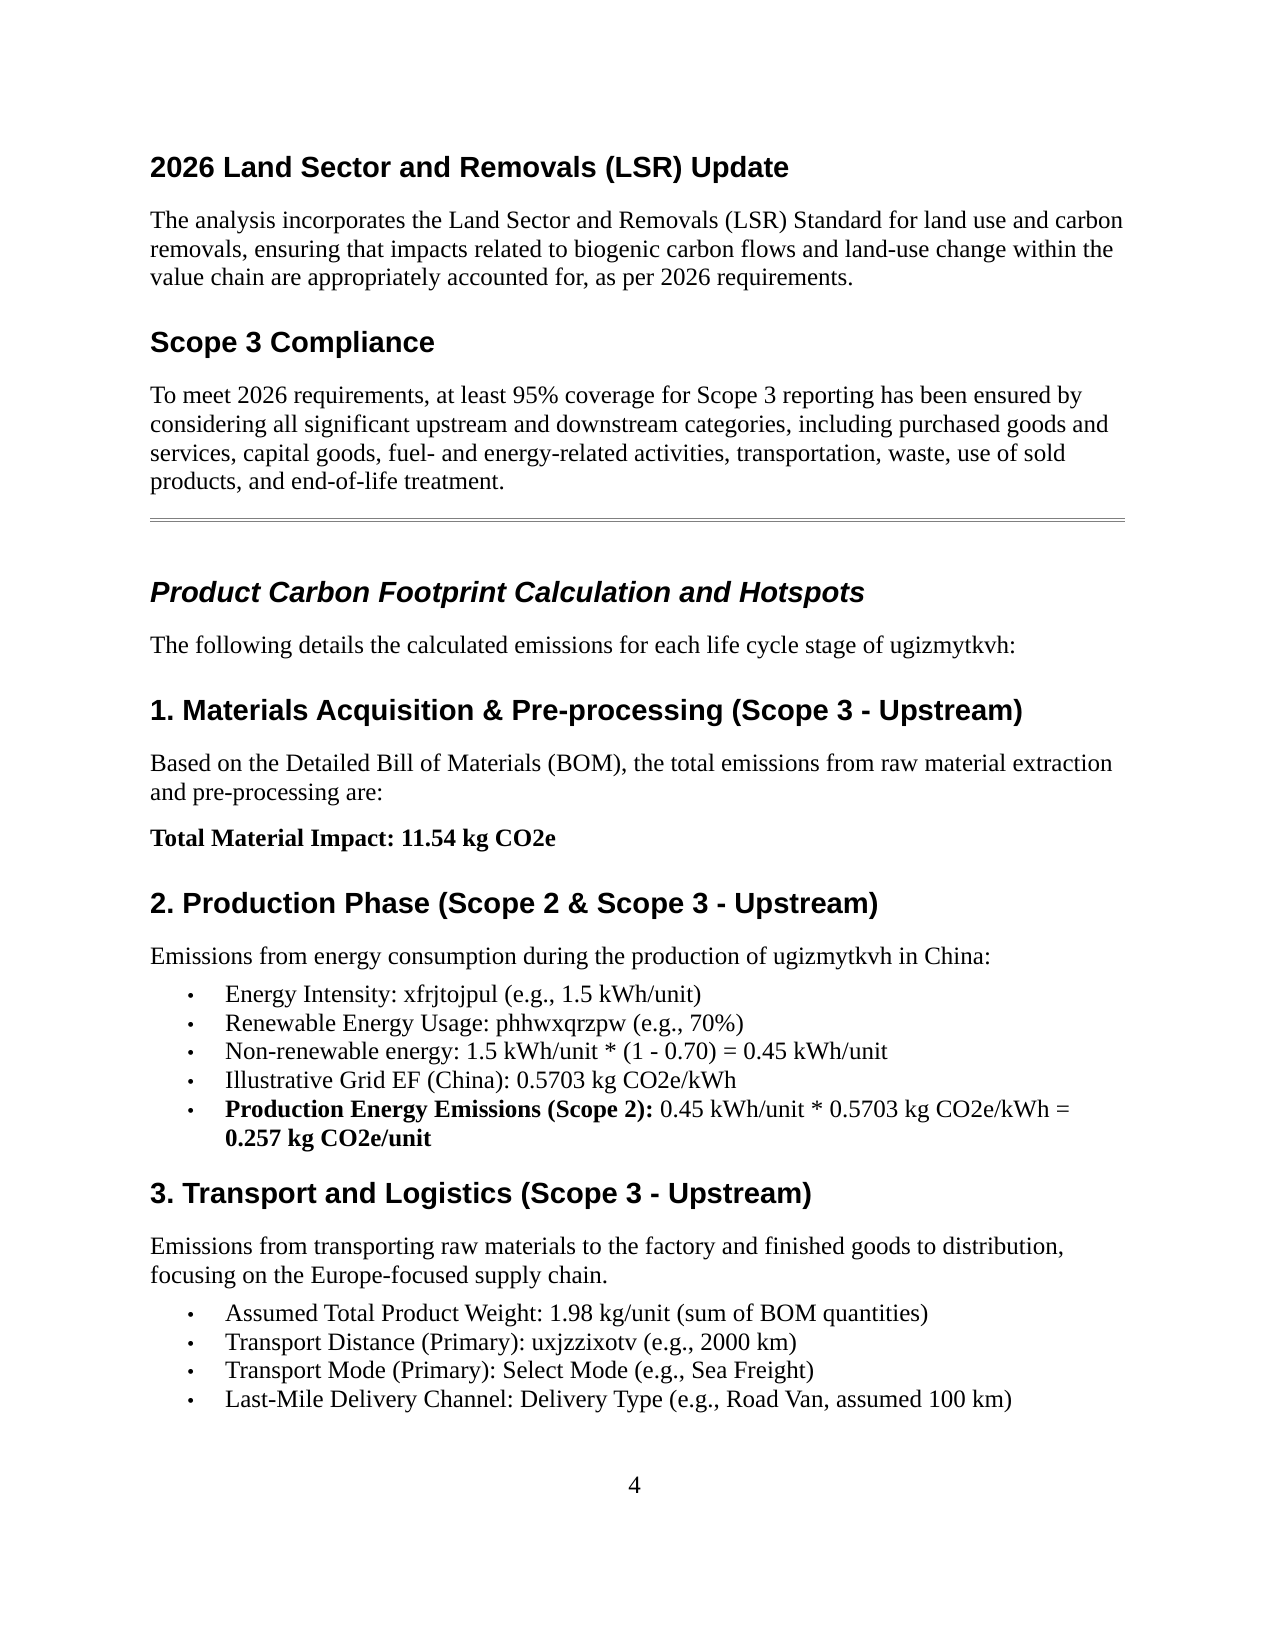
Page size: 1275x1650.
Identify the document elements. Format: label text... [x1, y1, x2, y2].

list Last-Mile Delivery Channel: Delivery Type (e.g., Road Van, assumed 100 km) [187, 1384, 1125, 1413]
text Based on the Detailed Bill of Materials (BOM), the total emissions from raw material extraction and pre-processing are: [150, 748, 1125, 806]
text The following details the calculated emissions for each life cycle stage of ugizmytkvh: [150, 630, 1125, 659]
list Illustrative Grid EF (China): 0.5703 kg CO2e/kWh [187, 1065, 1125, 1094]
text The analysis incorporates the Land Sector and Removals (LSR) Standard for land use and carbon removals, ensuring that impacts related to biogenic carbon flows and land-use change within the value chain are appropriately accounted for, as per 2026 requirements. [150, 205, 1125, 291]
subtitle Product Carbon Footprint Calculation and Hotspots [150, 575, 1125, 609]
list Non-renewable energy: 1.5 kWh/unit * (1 - 0.70) = 0.45 kWh/unit [187, 1036, 1125, 1065]
list Transport Distance (Primary): uxjzzixotv (e.g., 2000 km) [187, 1327, 1125, 1355]
list Energy Intensity: xfrjtojpul (e.g., 1.5 kWh/unit) [187, 979, 1125, 1008]
subtitle 3. Transport and Logistics (Scope 3 - Upstream) [150, 1176, 1125, 1210]
subtitle 1. Materials Acquisition & Pre-processing (Scope 3 - Upstream) [150, 693, 1125, 727]
list Renewable Energy Usage: phhwxqrzpw (e.g., 70%) [187, 1008, 1125, 1036]
list Production Energy Emissions (Scope 2): 0.45 kWh/unit * 0.5703 kg CO2e/kWh = 0.257 kg CO2e/unit [187, 1094, 1125, 1151]
list Assumed Total Product Weight: 1.98 kg/unit (sum of BOM quantities) [187, 1298, 1125, 1327]
subtitle 2. Production Phase (Scope 2 & Scope 3 - Upstream) [150, 886, 1125, 920]
subtitle 2026 Land Sector and Removals (LSR) Update [150, 150, 1125, 183]
subtitle Scope 3 Compliance [150, 325, 1125, 359]
list Transport Mode (Primary): Select Mode (e.g., Sea Freight) [187, 1355, 1125, 1384]
text Emissions from transporting raw materials to the factory and finished goods to distribution, focusing on the Europe-focused supply chain. [150, 1231, 1125, 1289]
text To meet 2026 requirements, at least 95% coverage for Scope 3 reporting has been ensured by considering all significant upstream and downstream categories, including purchased goods and services, capital goods, fuel- and energy-related activities, transportation, waste, use of sold products, and end-of-life treatment. [150, 380, 1125, 495]
text Total Material Impact: 11.54 kg CO2e [150, 823, 1125, 852]
text Emissions from energy consumption during the production of ugizmytkvh in China: [150, 941, 1125, 970]
